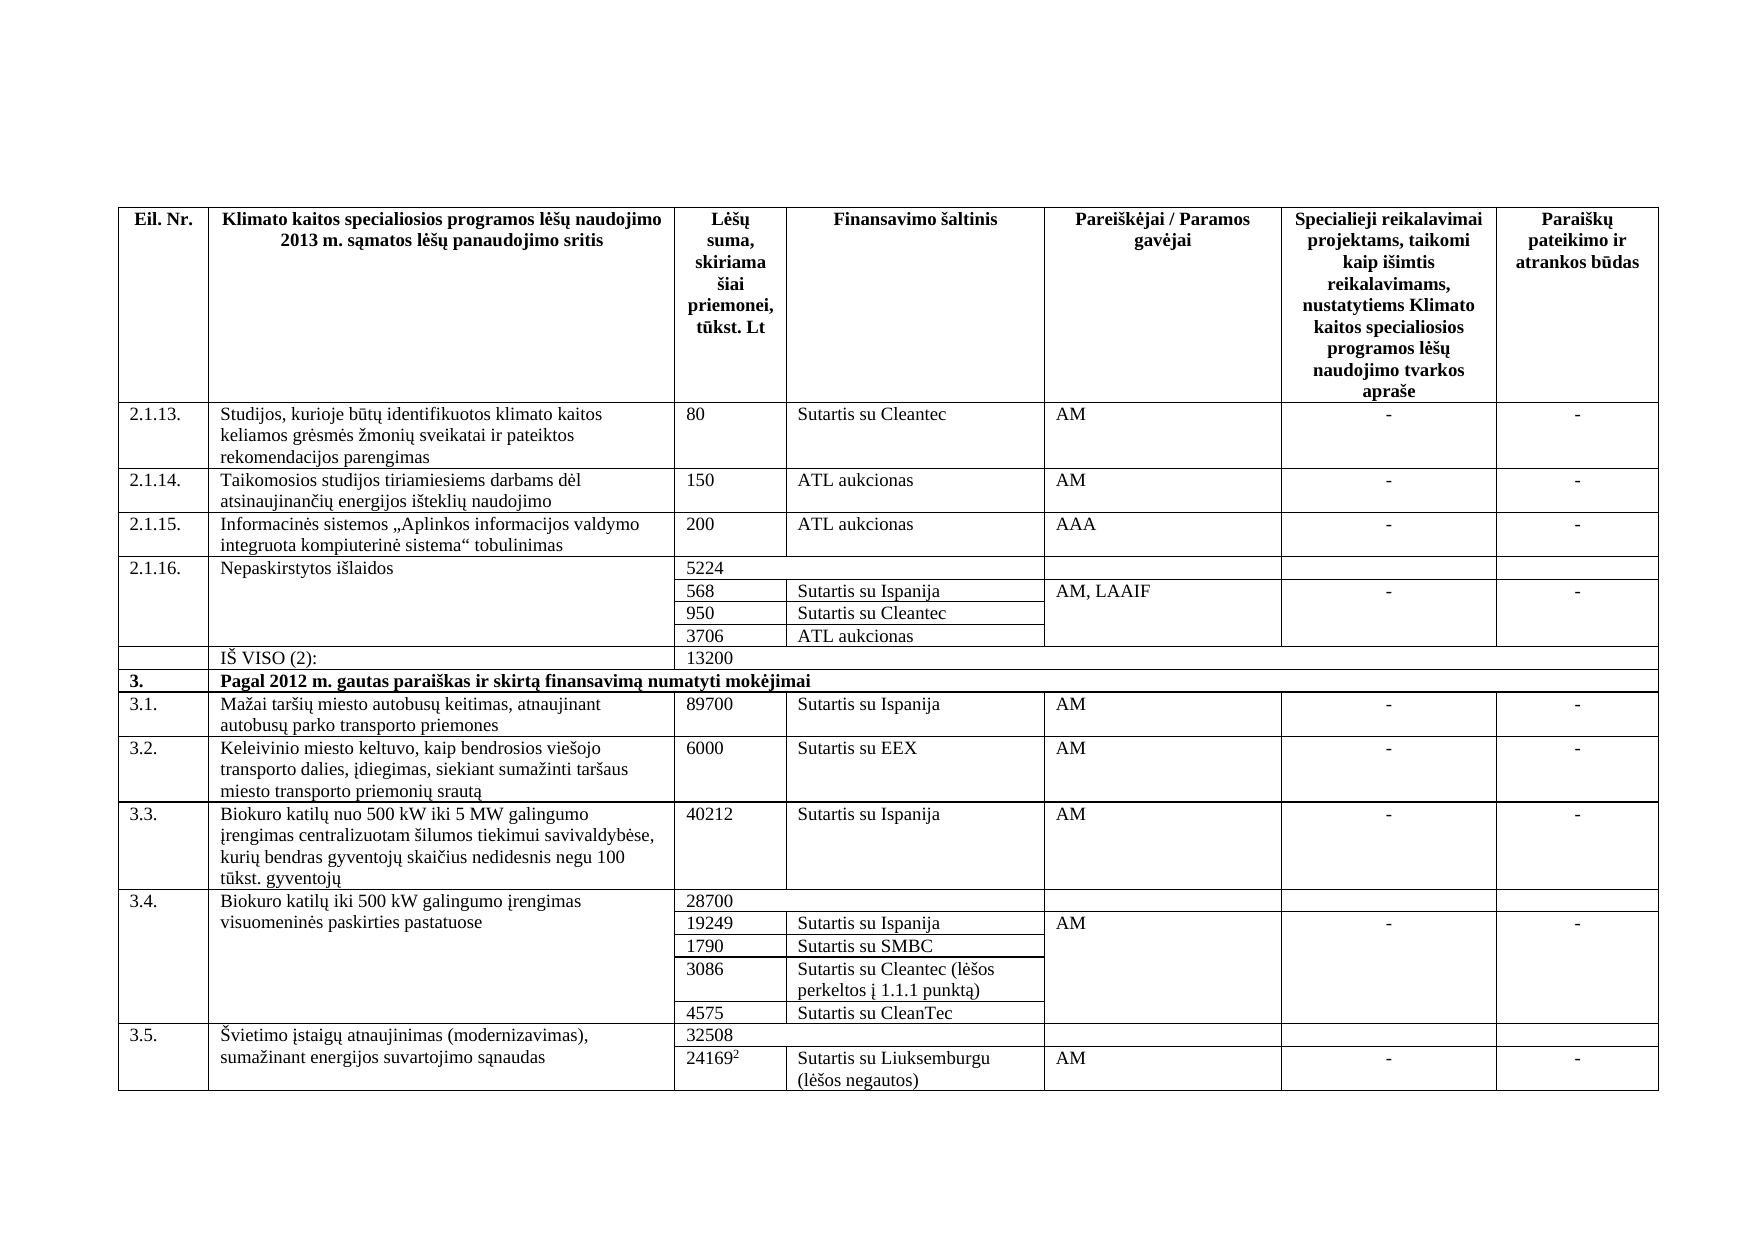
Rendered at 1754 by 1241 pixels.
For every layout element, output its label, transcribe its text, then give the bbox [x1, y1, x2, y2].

table_cell AM [1045, 912, 1281, 1023]
table_cell 28700 [675, 890, 1044, 911]
table_cell AM [1045, 803, 1281, 889]
table_cell [1282, 890, 1496, 911]
table_cell - [1282, 513, 1496, 556]
table_cell [1282, 557, 1496, 578]
table_cell 3.2. [119, 737, 208, 801]
table_cell 89700 [675, 693, 786, 736]
table_cell ATL aukcionas [787, 469, 1044, 512]
table_cell - [1282, 912, 1496, 1023]
table_cell - [1497, 693, 1658, 736]
table_cell Sutartis su EEX [787, 737, 1044, 801]
table_header Lėšų suma, skiriama šiai priemonei, tūkst. Lt [675, 208, 786, 402]
table_cell 80 [675, 403, 786, 467]
table_cell [1497, 890, 1658, 911]
table_cell AM [1045, 403, 1281, 467]
table_header Finansavimo šaltinis [787, 208, 1044, 402]
table_cell 150 [675, 469, 786, 512]
table_cell - [1497, 469, 1658, 512]
table_cell AM [1045, 693, 1281, 736]
table_cell - [1282, 469, 1496, 512]
table_cell - [1497, 513, 1658, 556]
table_cell 2.1.15. [119, 513, 208, 556]
table_cell Sutartis su Ispanija [787, 693, 1044, 736]
table_cell 1790 [675, 935, 786, 956]
table_cell - [1497, 580, 1658, 646]
table_cell 19249 [675, 912, 786, 934]
table_header Pareiškėjai / Paramos gavėjai [1045, 208, 1281, 402]
table_cell 3. [119, 670, 208, 691]
table_cell AAA [1045, 513, 1281, 556]
table_cell 2.1.16. [119, 557, 208, 646]
table_cell 32508 [675, 1024, 1044, 1046]
table_cell 3086 [675, 958, 786, 1001]
table_cell Taikomosios studijos tiriamiesiems darbams dėl atsinaujinančių energijos išteklių naudojimo [209, 469, 674, 512]
table_cell - [1282, 1047, 1496, 1090]
table_cell IŠ VISO (2): [209, 647, 674, 669]
table_cell Sutartis su CleanTec [787, 1002, 1044, 1023]
table_cell Sutartis su Cleantec [787, 602, 1044, 624]
table_cell 13200 [675, 647, 1658, 669]
table_cell Sutartis su Cleantec (lėšos perkeltos į 1.1.1 punktą) [787, 958, 1044, 1001]
table_cell [1045, 1024, 1281, 1046]
table_cell Nepaskirstytos išlaidos [209, 557, 674, 646]
table_cell ATL aukcionas [787, 625, 1044, 646]
table_cell 6000 [675, 737, 786, 801]
table_cell Mažai taršių miesto autobusų keitimas, atnaujinant autobusų parko transporto priemones [209, 693, 674, 736]
table_cell 3.3. [119, 803, 208, 889]
table_cell 2.1.13. [119, 403, 208, 467]
table_cell [1282, 1024, 1496, 1046]
table_cell [119, 647, 208, 669]
table_header Klimato kaitos specialiosios programos lėšų naudojimo 2013 m. sąmatos lėšų panaudojimo sritis [209, 208, 674, 402]
table_cell - [1497, 737, 1658, 801]
table_cell Švietimo įstaigų atnaujinimas (modernizavimas), sumažinant energijos suvartojimo sąnaudas [209, 1024, 674, 1090]
table_cell Sutartis su Ispanija [787, 580, 1044, 601]
table_cell 3.1. [119, 693, 208, 736]
table_cell 3.5. [119, 1024, 208, 1090]
table_cell 3706 [675, 625, 786, 646]
table_cell - [1282, 580, 1496, 646]
table_cell 3.4. [119, 890, 208, 1023]
table_cell - [1497, 403, 1658, 467]
table_header Paraiškų pateikimo ir atrankos būdas [1497, 208, 1658, 402]
table_cell Keleivinio miesto keltuvo, kaip bendrosios viešojo transporto dalies, įdiegimas, siekiant sumažinti taršaus miesto transporto priemonių srautą [209, 737, 674, 801]
table_cell Biokuro katilų iki 500 kW galingumo įrengimas visuomeninės paskirties pastatuose [209, 890, 674, 1023]
table_cell - [1497, 803, 1658, 889]
table_cell Sutartis su Liuksemburgu (lėšos negautos) [787, 1047, 1044, 1090]
table_cell Pagal 2012 m. gautas paraiškas ir skirtą finansavimą numatyti mokėjimai [209, 670, 1658, 691]
table_cell - [1497, 1047, 1658, 1090]
table_cell Sutartis su Ispanija [787, 803, 1044, 889]
table_cell [1497, 557, 1658, 578]
table_cell - [1497, 912, 1658, 1023]
table_header Specialieji reikalavimai projektams, taikomi kaip išimtis reikalavimams, nustatytiems Klimato kaitos specialiosios programos lėšų naudojimo tvarkos apraše [1282, 208, 1496, 402]
table_cell - [1282, 403, 1496, 467]
table_cell AM, LAAIF [1045, 580, 1281, 646]
table_cell 40212 [675, 803, 786, 889]
table_cell 568 [675, 580, 786, 601]
table_cell ATL aukcionas [787, 513, 1044, 556]
table_cell Sutartis su SMBC [787, 935, 1044, 956]
table_cell [1045, 557, 1281, 578]
table_cell 241692 [675, 1047, 786, 1090]
table_cell 2.1.14. [119, 469, 208, 512]
table_cell Informacinės sistemos „Aplinkos informacijos valdymo integruota kompiuterinė sistema“ tobulinimas [209, 513, 674, 556]
table_cell Biokuro katilų nuo 500 kW iki 5 MW galingumo įrengimas centralizuotam šilumos tiekimui savivaldybėse, kurių bendras gyventojų skaičius nedidesnis negu 100 tūkst. gyventojų [209, 803, 674, 889]
table_cell - [1282, 693, 1496, 736]
table_cell - [1282, 803, 1496, 889]
table_cell AM [1045, 469, 1281, 512]
table_cell Sutartis su Ispanija [787, 912, 1044, 934]
table_header Eil. Nr. [119, 208, 208, 402]
table_cell AM [1045, 1047, 1281, 1090]
table_cell Sutartis su Cleantec [787, 403, 1044, 467]
table_cell 950 [675, 602, 786, 624]
table_cell AM [1045, 737, 1281, 801]
table_cell 4575 [675, 1002, 786, 1023]
table_cell 200 [675, 513, 786, 556]
table_cell [1045, 890, 1281, 911]
table_cell - [1282, 737, 1496, 801]
table_cell [1497, 1024, 1658, 1046]
table_cell 5224 [675, 557, 1044, 578]
table_cell Studijos, kurioje būtų identifikuotos klimato kaitos keliamos grėsmės žmonių sveikatai ir pateiktos rekomendacijos parengimas [209, 403, 674, 467]
